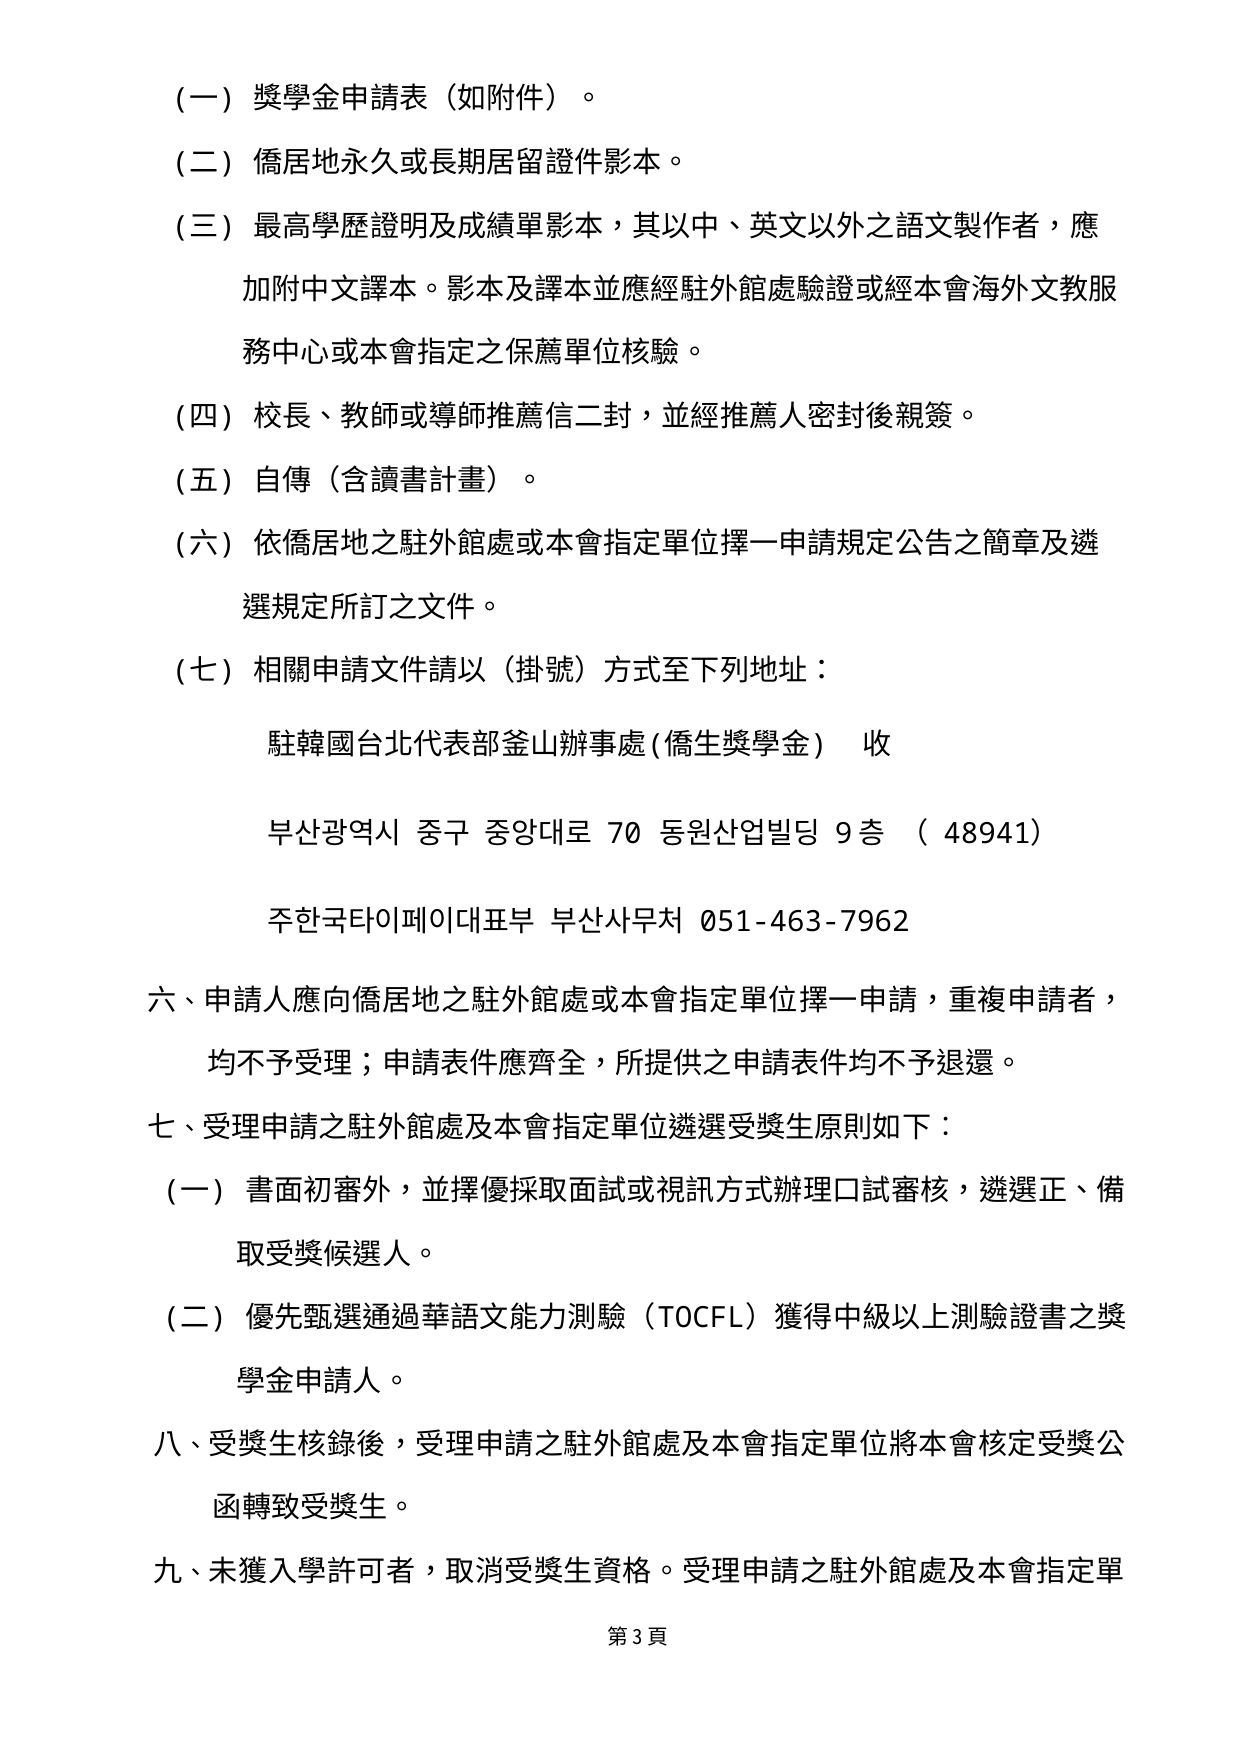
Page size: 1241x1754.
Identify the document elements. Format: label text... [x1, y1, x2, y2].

text 六、申請人應向僑居地之駐外館處或本會指定單位擇一申請，重複申請者，均不予受理；申請表件應齊全，所提供之申請表件均不予退還。 [148, 976, 1127, 1082]
text 七、受理申請之駐外館處及本會指定單位遴選受獎生原則如下︰ [148, 1103, 1127, 1146]
text (一) 書面初審外，並擇優採取面試或視訊方式辦理口試審核，遴選正、備取受獎候選人。 [162, 1167, 1127, 1272]
text (三) 最高學歷證明及成績單影本，其以中、英文以外之語文製作者，應加附中文譯本。影本及譯本並應經駐外館處驗證或經本會海外文教服務中心或本會指定之保薦單位核驗。 [171, 202, 1127, 371]
text 부산광역시 중구 중앙대로 70 동원산업빌딩 9층 （ 48941） [162, 809, 1127, 852]
text 駐韓國台北代表部釜山辦事處(僑生獎學金) 收 [162, 721, 1127, 763]
text 九、未獲入學許可者，取消受獎生資格。受理申請之駐外館處及本會指定單 [154, 1547, 1127, 1590]
text (一) 獎學金申請表（如附件）。 [171, 75, 1127, 117]
text (四) 校長、教師或導師推薦信二封，並經推薦人密封後親簽。 [171, 392, 1127, 435]
text (六) 依僑居地之駐外館處或本會指定單位擇一申請規定公告之簡章及遴選規定所訂之文件。 [171, 519, 1127, 625]
text (二) 僑居地永久或長期居留證件影本。 [171, 138, 1127, 181]
text (五) 自傳（含讀書計畫）。 [171, 456, 1127, 498]
text (二) 優先甄選通過華語文能力測驗（TOCFL）獲得中級以上測驗證書之獎學金申請人。 [162, 1294, 1127, 1399]
text 주한국타이페이대표부 부산사무처 051-463-7962 [162, 898, 1127, 940]
text 八、受獎生核錄後，受理申請之駐外館處及本會指定單位將本會核定受獎公函轉致受獎生。 [154, 1421, 1127, 1526]
text (七) 相關申請文件請以（掛號）方式至下列地址： [171, 647, 1127, 689]
